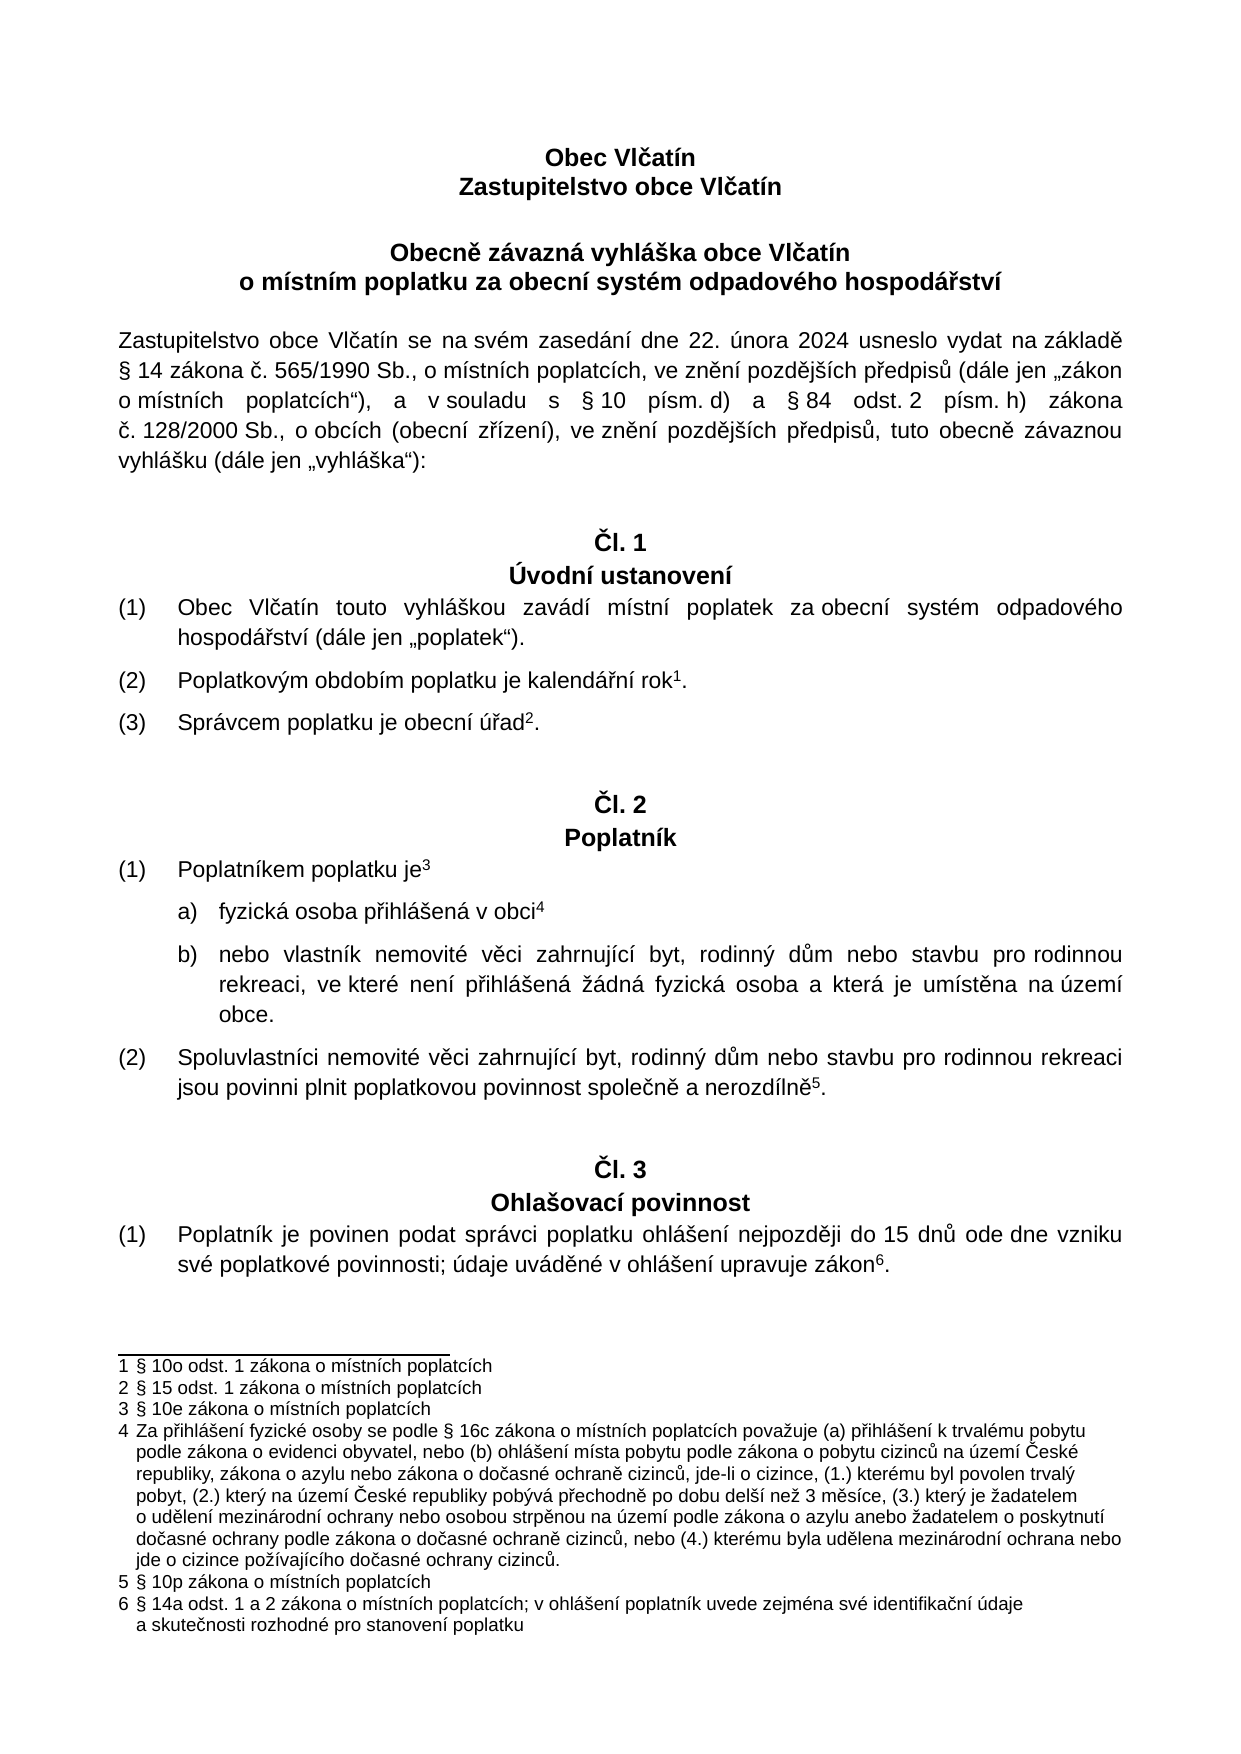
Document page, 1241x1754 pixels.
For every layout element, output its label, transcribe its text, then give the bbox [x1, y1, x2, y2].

list Poplatník je povinen podat správci poplatku ohlášení nejpozději do 15 dnů ode dne vzniku své poplatkové povinnosti; údaje uváděné v ohlášení upravuje zákon. [118, 1221, 1122, 1277]
subtitle Obecně závazná vyhláška obce Vlčatín o místním poplatku za obecní systém odpadového hospodářství [118, 238, 1122, 295]
list § 10p zákona o místních poplatcích [118, 1571, 1122, 1592]
list § 10e zákona o místních poplatcích [118, 1398, 1122, 1420]
list Spoluvlastníci nemovité věci zahrnující byt, rodinný dům nebo stavbu pro rodinnou rekreaci jsou povinni plnit poplatkovou povinnost společně a nerozdílně. [118, 1044, 1122, 1101]
list Správcem poplatku je obecní úřad. [118, 709, 1122, 736]
list § 14a odst. 1 a 2 zákona o místních poplatcích; v ohlášení poplatník uvede zejména své identifikační údaje a skutečnosti rozhodné pro stanovení poplatku [118, 1592, 1122, 1635]
list Za přihlášení fyzické osoby se podle § 16c zákona o místních poplatcích považuje (a) přihlášení k trvalému pobytu podle zákona o evidenci obyvatel, nebo (b) ohlášení místa pobytu podle zákona o pobytu cizinců na území České republiky, zákona o azylu nebo zákona o dočasné ochraně cizinců, jde-li o cizince, (1.) kterému byl povolen trvalý pobyt, (2.) který na území České republiky pobývá přechodně po dobu delší než 3 měsíce, (3.) který je žadatelem o udělení mezinárodní ochrany nebo osobou strpěnou na území podle zákona o azylu anebo žadatelem o poskytnutí dočasné ochrany podle zákona o dočasné ochraně cizinců, nebo (4.) kterému byla udělena mezinárodní ochrana nebo jde o cizince požívajícího dočasné ochrany cizinců. [118, 1420, 1122, 1571]
text Zastupitelstvo obce Vlčatín se na svém zasedání dne 22. února 2024 usneslo vydat na základě § 14 zákona č. 565/1990 Sb., o místních poplatcích, ve znění pozdějších předpisů (dále jen „zákon o místních poplatcích“), a v souladu s § 10 písm. d) a § 84 odst. 2 písm. h) zákona č. 128/2000 Sb., o obcích (obecní zřízení), ve znění pozdějších předpisů, tuto obecně závaznou vyhlášku (dále jen „vyhláška“): [118, 327, 1122, 474]
text Obec Vlčatín Zastupitelstvo obce Vlčatín [118, 143, 1122, 201]
list Poplatkovým obdobím poplatku je kalendářní rok. [118, 667, 1122, 693]
subtitle Čl. 2 Poplatník [118, 789, 1122, 851]
list fyzická osoba přihlášená v obci [177, 898, 1122, 925]
list Obec Vlčatín touto vyhláškou zavádí místní poplatek za obecní systém odpadového hospodářství (dále jen „poplatek“). [118, 594, 1122, 650]
subtitle Čl. 1 Úvodní ustanovení [118, 528, 1122, 589]
subtitle Čl. 3 Ohlašovací povinnost [118, 1154, 1122, 1216]
list § 10o odst. 1 zákona o místních poplatcích [118, 1355, 1122, 1377]
list nebo vlastník nemovité věci zahrnující byt, rodinný dům nebo stavbu pro rodinnou rekreaci, ve které není přihlášená žádná fyzická osoba a která je umístěna na území obce. [177, 941, 1122, 1028]
list § 15 odst. 1 zákona o místních poplatcích [118, 1377, 1122, 1398]
list Poplatníkem poplatku je [118, 856, 1122, 882]
